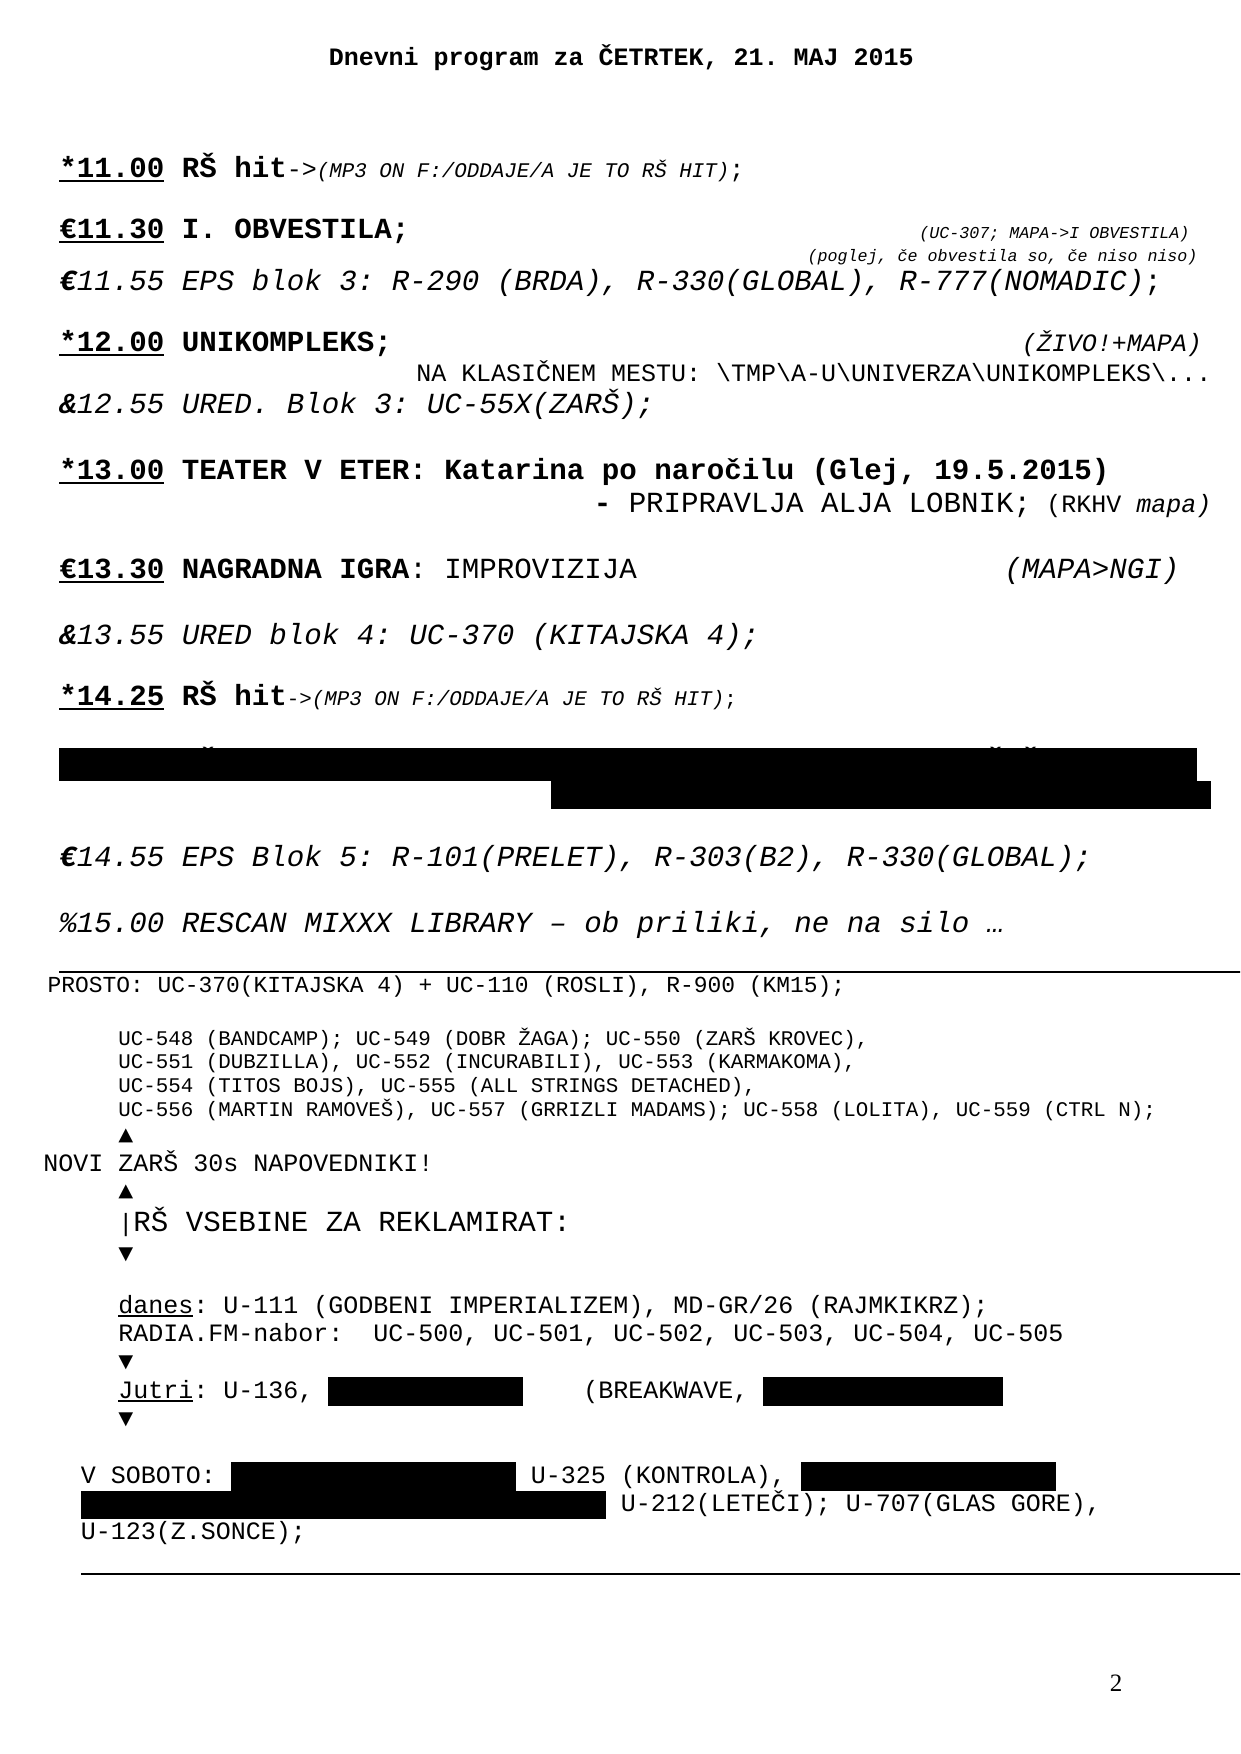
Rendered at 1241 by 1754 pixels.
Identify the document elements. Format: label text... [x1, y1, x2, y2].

text ▲ [118, 1179, 1122, 1207]
text *14.25 RŠ hit->(MP3 ON F:/ODDAJE/A JE TO RŠ HIT); [59, 681, 1211, 714]
text UC-551 (DUBZILLA), UC-552 (INCURABILI), UC-553 (KARMAKOMA), [118, 1051, 1208, 1075]
text UC-556 (MARTIN RAMOVEŠ), UC-557 (GRRIZLI MADAMS); UC-558 (LOLITA), UC-559 (CTRL N); [118, 1099, 1208, 1122]
text *13.00 TEATER V ETER: Katarina po naročilu (Glej, 19.5.2015) [59, 455, 1211, 488]
text PROSTO: UC-370(KITAJSKA 4) + UC-110 (ROSLI), R-900 (KM15); [47, 973, 1187, 999]
text UC-548 (BANDCAMP); UC-549 (DOBR ŽAGA); UC-550 (ZARŠ KROVEC), [118, 1028, 1208, 1051]
text €14.55 EPS Blok 5: R-101(PRELET), R-303(B2), R-330(GLOBAL); [59, 842, 1211, 875]
text Jutri: U-136, U-137, U-156; (BREAKWAVE, X-MACHINA, FFWD) [118, 1377, 1122, 1406]
text |RŠ VSEBINE ZA REKLAMIRAT: [118, 1207, 1122, 1240]
text ▼ [118, 1240, 1149, 1269]
text &12.55 URED. Blok 3: UC-55X(ZARŠ); [59, 389, 1211, 422]
text *11.00 RŠ hit->(MP3 ON F:/ODDAJE/A JE TO RŠ HIT); [59, 153, 1211, 186]
text €11.30 I. OBVESTILA; (UC-307; MAPA->I OBVESTILA) [59, 214, 1211, 247]
text €11.55 EPS blok 3: R-290 (BRDA), R-330(GLOBAL), R-777(NOMADIC); [59, 266, 1211, 299]
text UC-554 (TITOS BOJS), UC-555 (ALL STRINGS DETACHED), [118, 1075, 1208, 1099]
text - pripravlja ALJA LOBNIK; (RKHV mapa) [59, 488, 1211, 521]
text RADIA.FM-nabor: UC-500, UC-501, UC-502, UC-503, UC-504, UC-505 [118, 1321, 1122, 1349]
text V SOBOTO: U-255(LEZBOMANIJA), U-325 (KONTROLA), U-202(SEKTOR Ž), [81, 1462, 1240, 1491]
text Dnevni program za ČETRTEK, 21. MAJ 2015 [45, 44, 1197, 73]
text - pripravlja andrej pervanje; (GR mapa) [59, 781, 1211, 809]
text U-123(Z.SONCE); [81, 1519, 1240, 1547]
text NOVI ZARŠ 30s NAPOVEDNIKI! [43, 1151, 1187, 1179]
text *14.30 RŠ RECENZIJA: Nils Frahm, Dawn of Midi @ Kino Šiška, 6. 5. [59, 747, 1211, 781]
text U-353(KLOPCA), U-282(STRIPOFILIJA), U-212(LETEČI); U-707(GLAS GORE), [81, 1491, 1240, 1519]
text *12.00 UNIKOMPLEKS; (ŽIVO!+MAPA) [59, 328, 1211, 361]
text €13.30 NAGRADNA IGRA: IMPROVIZIJA (MAPA>NGI) [59, 554, 1199, 587]
text ▼ [118, 1349, 1149, 1377]
text ▼ [118, 1406, 1122, 1434]
text danes: U-111 (GODBENI IMPERIALIZEM), MD-GR/26 (RAJMKIKRZ); [118, 1292, 1122, 1321]
text %15.00 RESCAN MIXXX LIBRARY – ob priliki, ne na silo … [59, 908, 1211, 941]
text ▲ [118, 1122, 1208, 1151]
text &13.55 URED blok 4: UC-370 (KITAJSKA 4); [59, 620, 1211, 653]
text (poglej, če obvestila so, če niso niso) [45, 247, 1197, 266]
text NA KLASIČNEM MESTU: \TMP\A-U\UNIVERZA\UNIKOMPLEKS\... [59, 361, 1211, 389]
